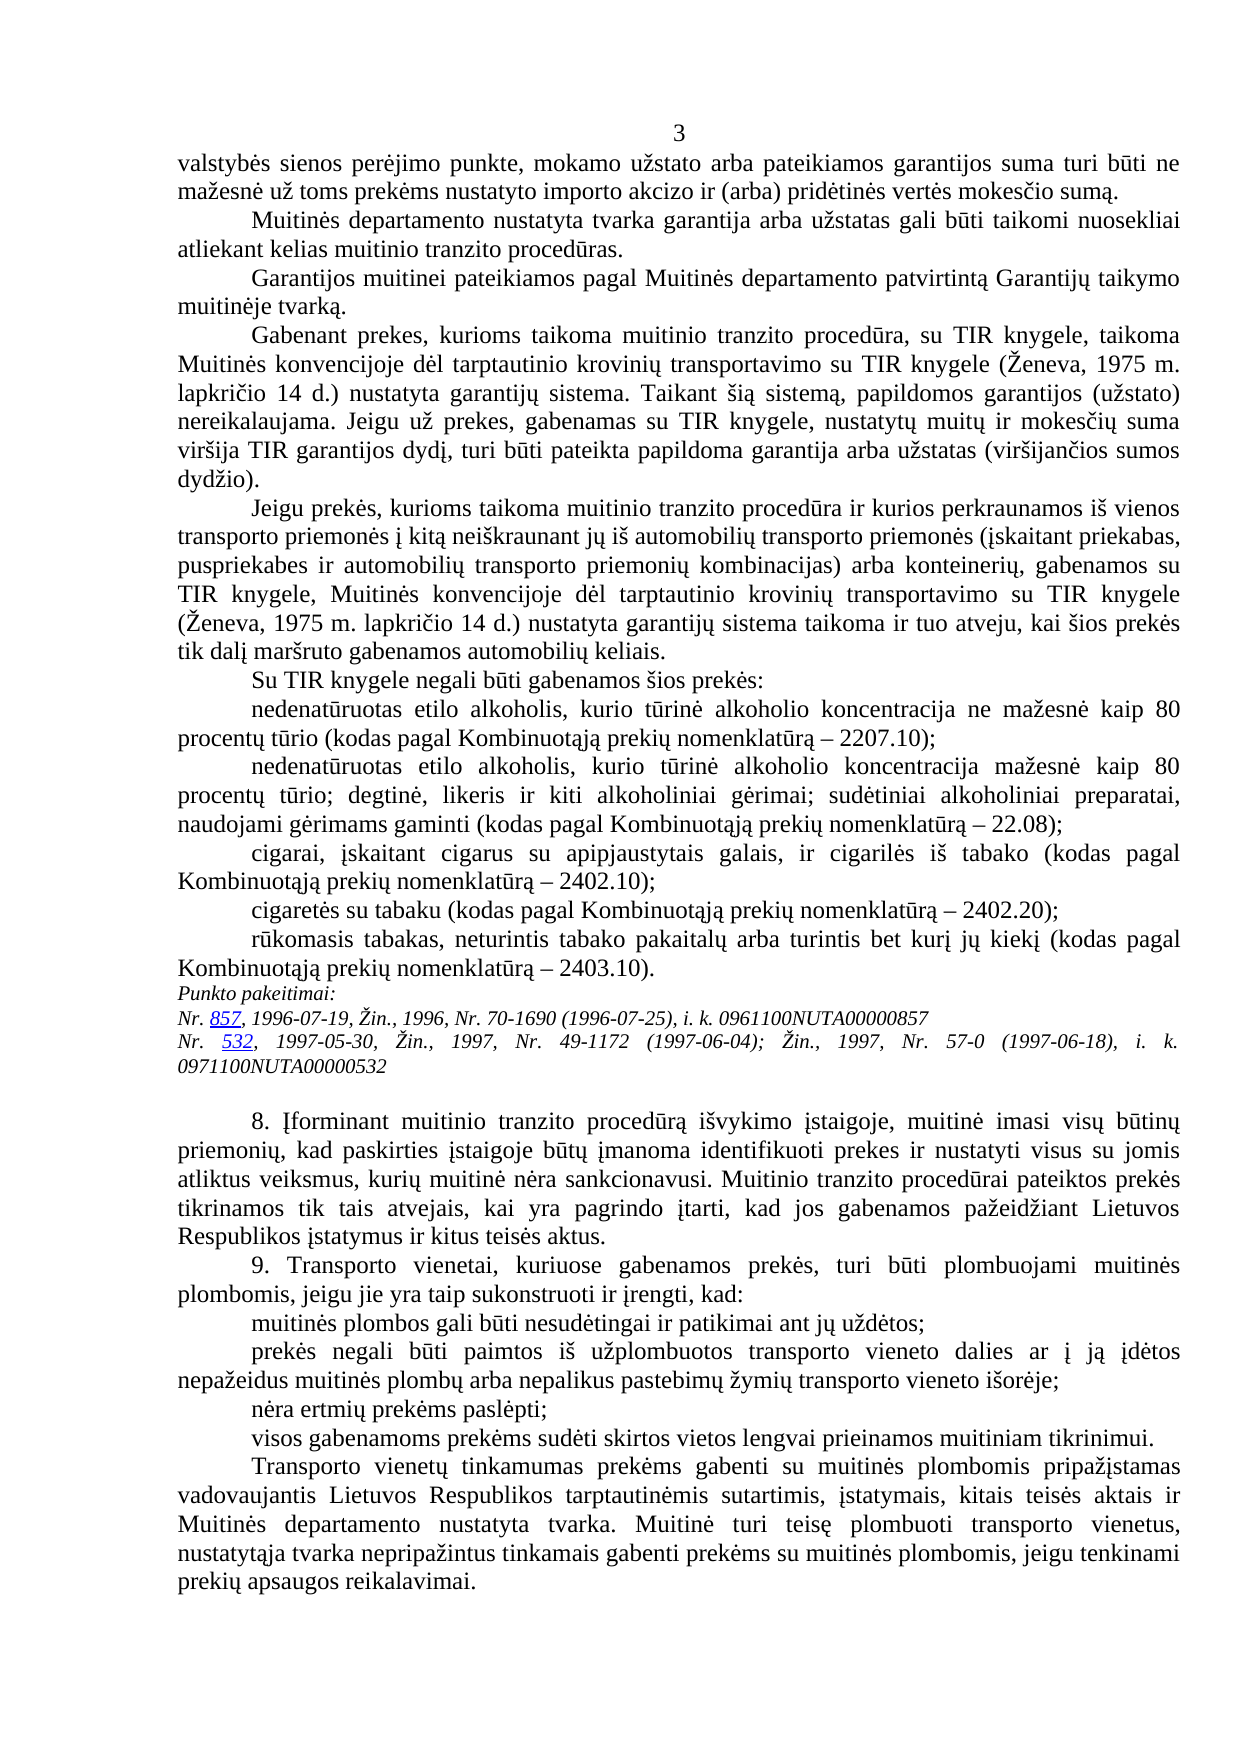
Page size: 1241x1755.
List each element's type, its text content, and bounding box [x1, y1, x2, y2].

text nedenatūruotas etilo alkoholis, kurio tūrinė alkoholio koncentracija mažesnė kaip 80 procentų tūrio; degtinė, likeris ir kiti alkoholiniai gėrimai; sudėtiniai alkoholiniai preparatai, naudojami gėrimams gaminti (kodas pagal Kombinuotąją prekių nomenklatūrą – 22.08); [177, 751, 1181, 838]
text Garantijos muitinei pateikiamos pagal Muitinės departamento patvirtintą Garantijų taikymo muitinėje tvarką. [177, 263, 1181, 320]
text visos gabenamoms prekėms sudėti skirtos vietos lengvai prieinamos muitiniam tikrinimui. [177, 1423, 1181, 1451]
text Gabenant prekes, kurioms taikoma muitinio tranzito procedūra, su TIR knygele, taikoma Muitinės konvencijoje dėl tarptautinio krovinių transportavimo su TIR knygele (Ženeva, 1975 m. lapkričio 14 d.) nustatyta garantijų sistema. Taikant šią sistemą, papildomos garantijos (užstato) nereikalaujama. Jeigu už prekes, gabenamas su TIR knygele, nustatytų muitų ir mokesčių suma viršija TIR garantijos dydį, turi būti pateikta papildoma garantija arba užstatas (viršijančios sumos dydžio). [177, 320, 1181, 493]
text Transporto vienetų tinkamumas prekėms gabenti su muitinės plombomis pripažįstamas vadovaujantis Lietuvos Respublikos tarptautinėmis sutartimis, įstatymais, kitais teisės aktais ir Muitinės departamento nustatyta tvarka. Muitinė turi teisę plombuoti transporto vienetus, nustatytąja tvarka nepripažintus tinkamais gabenti prekėms su muitinės plombomis, jeigu tenkinami prekių apsaugos reikalavimai. [177, 1451, 1181, 1595]
text Nr. 857, 1996-07-19, Žin., 1996, Nr. 70-1690 (1996-07-25), i. k. 0961100NUTA00000857 [177, 1005, 1181, 1029]
text Nr. 532, 1997-05-30, Žin., 1997, Nr. 49-1172 (1997-06-04); Žin., 1997, Nr. 57-0 (1997-06-18), i. k. 0971100NUTA00000532 [177, 1029, 1181, 1078]
text Muitinės departamento nustatyta tvarka garantija arba užstatas gali būti taikomi nuosekliai atliekant kelias muitinio tranzito procedūras. [177, 205, 1181, 263]
text valstybės sienos perėjimo punkte, mokamo užstato arba pateikiamos garantijos suma turi būti ne mažesnė už toms prekėms nustatyto importo akcizo ir (arba) pridėtinės vertės mokesčio sumą. [177, 148, 1181, 205]
text prekės negali būti paimtos iš užplombuotos transporto vieneto dalies ar į ją įdėtos nepažeidus muitinės plombų arba nepalikus pastebimų žymių transporto vieneto išorėje; [177, 1336, 1181, 1394]
text Su TIR knygele negali būti gabenamos šios prekės: [177, 665, 1181, 694]
text nedenatūruotas etilo alkoholis, kurio tūrinė alkoholio koncentracija ne mažesnė kaip 80 procentų tūrio (kodas pagal Kombinuotąją prekių nomenklatūrą – 2207.10); [177, 694, 1181, 751]
text cigaretės su tabaku (kodas pagal Kombinuotąją prekių nomenklatūrą – 2402.20); [177, 895, 1181, 924]
text nėra ertmių prekėms paslėpti; [177, 1394, 1181, 1423]
text 9. Transporto vienetai, kuriuose gabenamos prekės, turi būti plombuojami muitinės plombomis, jeigu jie yra taip sukonstruoti ir įrengti, kad: [177, 1250, 1181, 1308]
text Jeigu prekės, kurioms taikoma muitinio tranzito procedūra ir kurios perkraunamos iš vienos transporto priemonės į kitą neiškraunant jų iš automobilių transporto priemonės (įskaitant priekabas, puspriekabes ir automobilių transporto priemonių kombinacijas) arba konteinerių, gabenamos su TIR knygele, Muitinės konvencijoje dėl tarptautinio krovinių transportavimo su TIR knygele (Ženeva, 1975 m. lapkričio 14 d.) nustatyta garantijų sistema taikoma ir tuo atveju, kai šios prekės tik dalį maršruto gabenamos automobilių keliais. [177, 493, 1181, 665]
text cigarai, įskaitant cigarus su apipjaustytais galais, ir cigarilės iš tabako (kodas pagal Kombinuotąją prekių nomenklatūrą – 2402.10); [177, 838, 1181, 895]
text rūkomasis tabakas, neturintis tabako pakaitalų arba turintis bet kurį jų kiekį (kodas pagal Kombinuotąją prekių nomenklatūrą – 2403.10). [177, 924, 1181, 981]
text Punkto pakeitimai: [177, 981, 1181, 1005]
text muitinės plombos gali būti nesudėtingai ir patikimai ant jų uždėtos; [177, 1308, 1181, 1336]
text 8. Įforminant muitinio tranzito procedūrą išvykimo įstaigoje, muitinė imasi visų būtinų priemonių, kad paskirties įstaigoje būtų įmanoma identifikuoti prekes ir nustatyti visus su jomis atliktus veiksmus, kurių muitinė nėra sankcionavusi. Muitinio tranzito procedūrai pateiktos prekės tikrinamos tik tais atvejais, kai yra pagrindo įtarti, kad jos gabenamos pažeidžiant Lietuvos Respublikos įstatymus ir kitus teisės aktus. [177, 1106, 1181, 1250]
